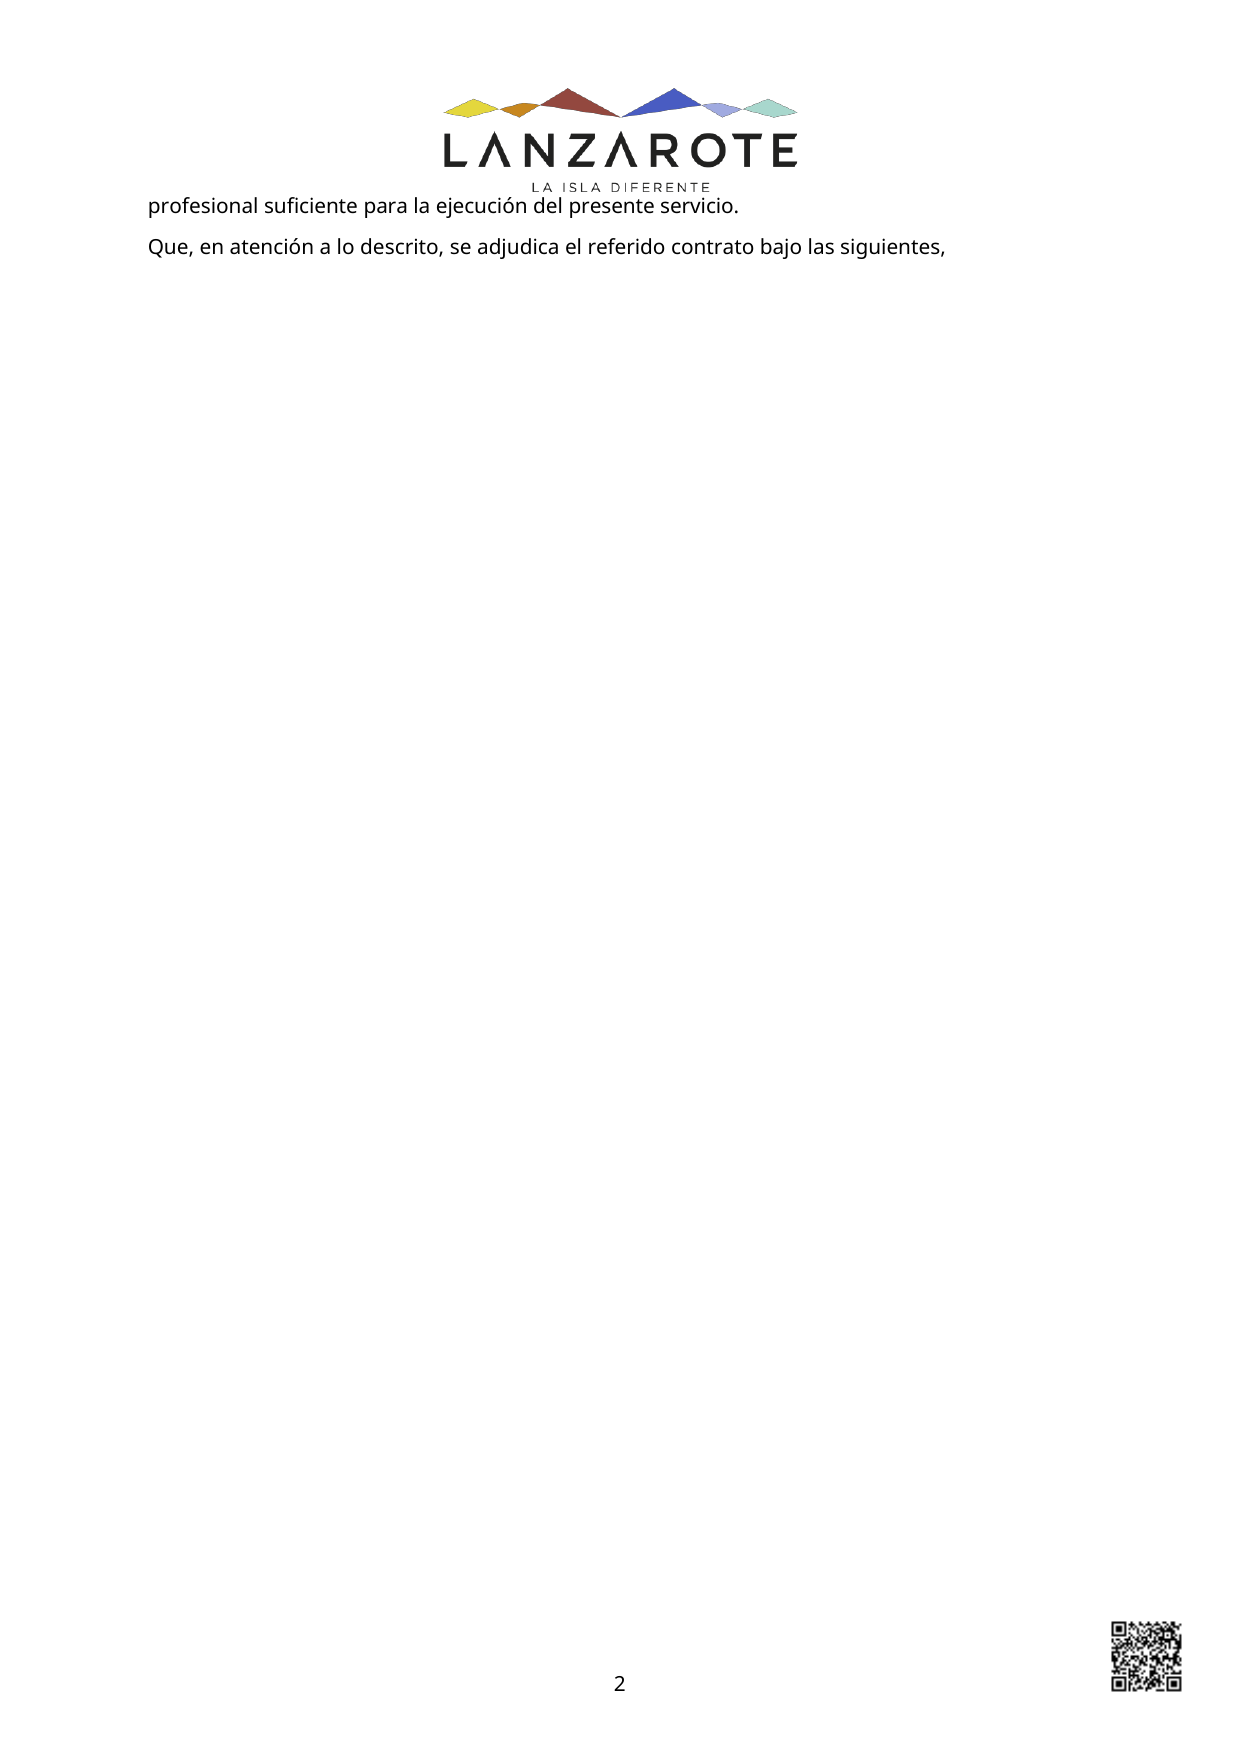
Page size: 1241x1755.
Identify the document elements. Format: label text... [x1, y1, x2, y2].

text Que, en atención a lo descrito, se adjudica el referido contrato bajo las siguientes, [148, 234, 1241, 259]
text profesional suficiente para la ejecución del presente servicio. [148, 192, 1093, 220]
